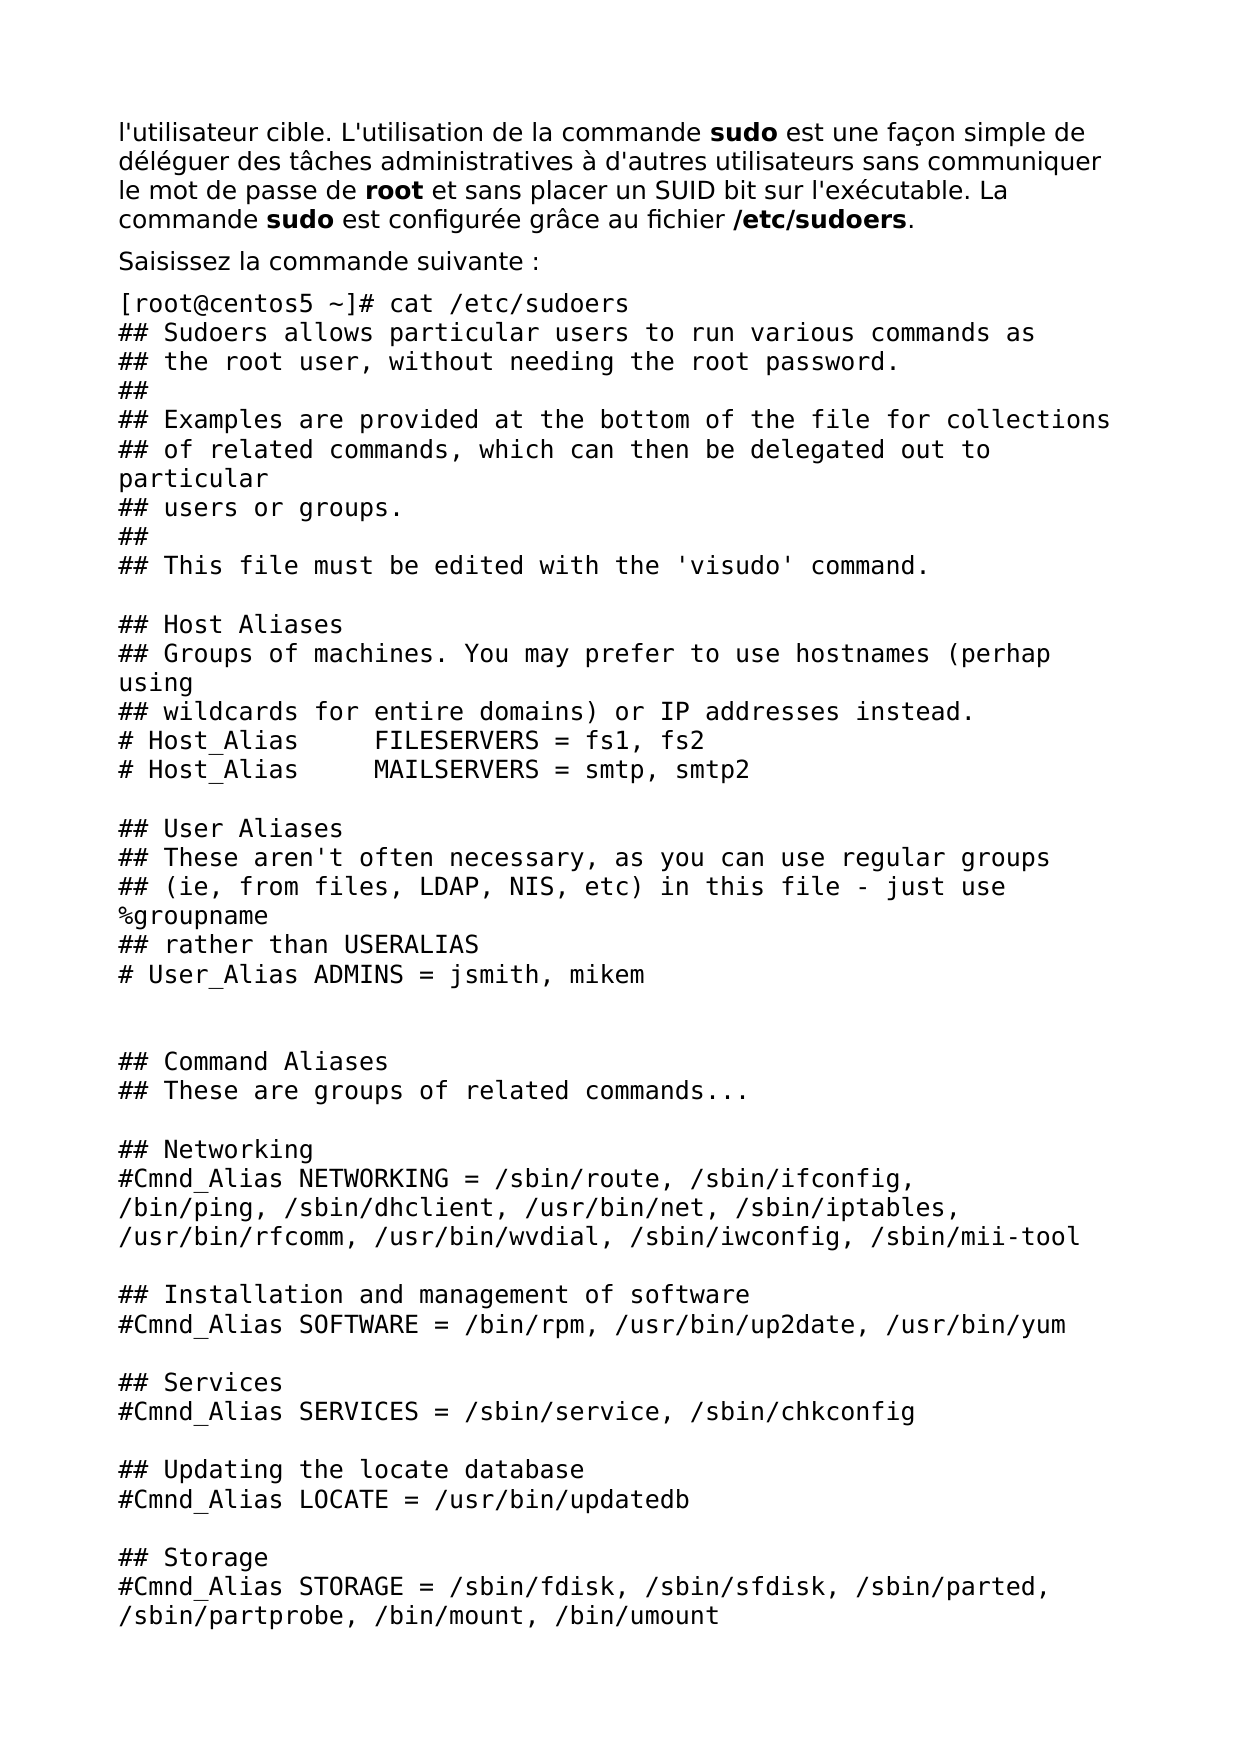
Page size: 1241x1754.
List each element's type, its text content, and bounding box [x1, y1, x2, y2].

text [root@centos5 ~]# cat /etc/sudoers ## Sudoers allows particular users to run various commands as ## the root user, without needing the root password. ## ## Examples are provided at the bottom of the file for collections ## of related commands, which can then be delegated out to particular ## users or groups. ## ## This file must be edited with the 'visudo' command. ## Host Aliases ## Groups of machines. You may prefer to use hostnames (perhap using ## wildcards for entire domains) or IP addresses instead. # Host_Alias FILESERVERS = fs1, fs2 # Host_Alias MAILSERVERS = smtp, smtp2 ## User Aliases ## These aren't often necessary, as you can use regular groups ## (ie, from files, LDAP, NIS, etc) in this file - just use %groupname ## rather than USERALIAS # User_Alias ADMINS = jsmith, mikem ## Command Aliases ## These are groups of related commands... ## Networking #Cmnd_Alias NETWORKING = /sbin/route, /sbin/ifconfig, /bin/ping, /sbin/dhclient, /usr/bin/net, /sbin/iptables, /usr/bin/rfcomm, /usr/bin/wvdial, /sbin/iwconfig, /sbin/mii-tool ## Installation and management of software #Cmnd_Alias SOFTWARE = /bin/rpm, /usr/bin/up2date, /usr/bin/yum ## Services #Cmnd_Alias SERVICES = /sbin/service, /sbin/chkconfig ## Updating the locate database #Cmnd_Alias LOCATE = /usr/bin/updatedb ## Storage #Cmnd_Alias STORAGE = /sbin/fdisk, /sbin/sfdisk, /sbin/parted, /sbin/partprobe, /bin/mount, /bin/umount [118, 289, 1122, 1631]
text Saisissez la commande suivante : [118, 247, 1122, 276]
text l'utilisateur cible. L'utilisation de la commande sudo est une façon simple de déléguer des tâches administratives à d'autres utilisateurs sans communiquer le mot de passe de root et sans placer un SUID bit sur l'exécutable. La commande sudo est configurée grâce au fichier /etc/sudoers. [118, 118, 1122, 235]
